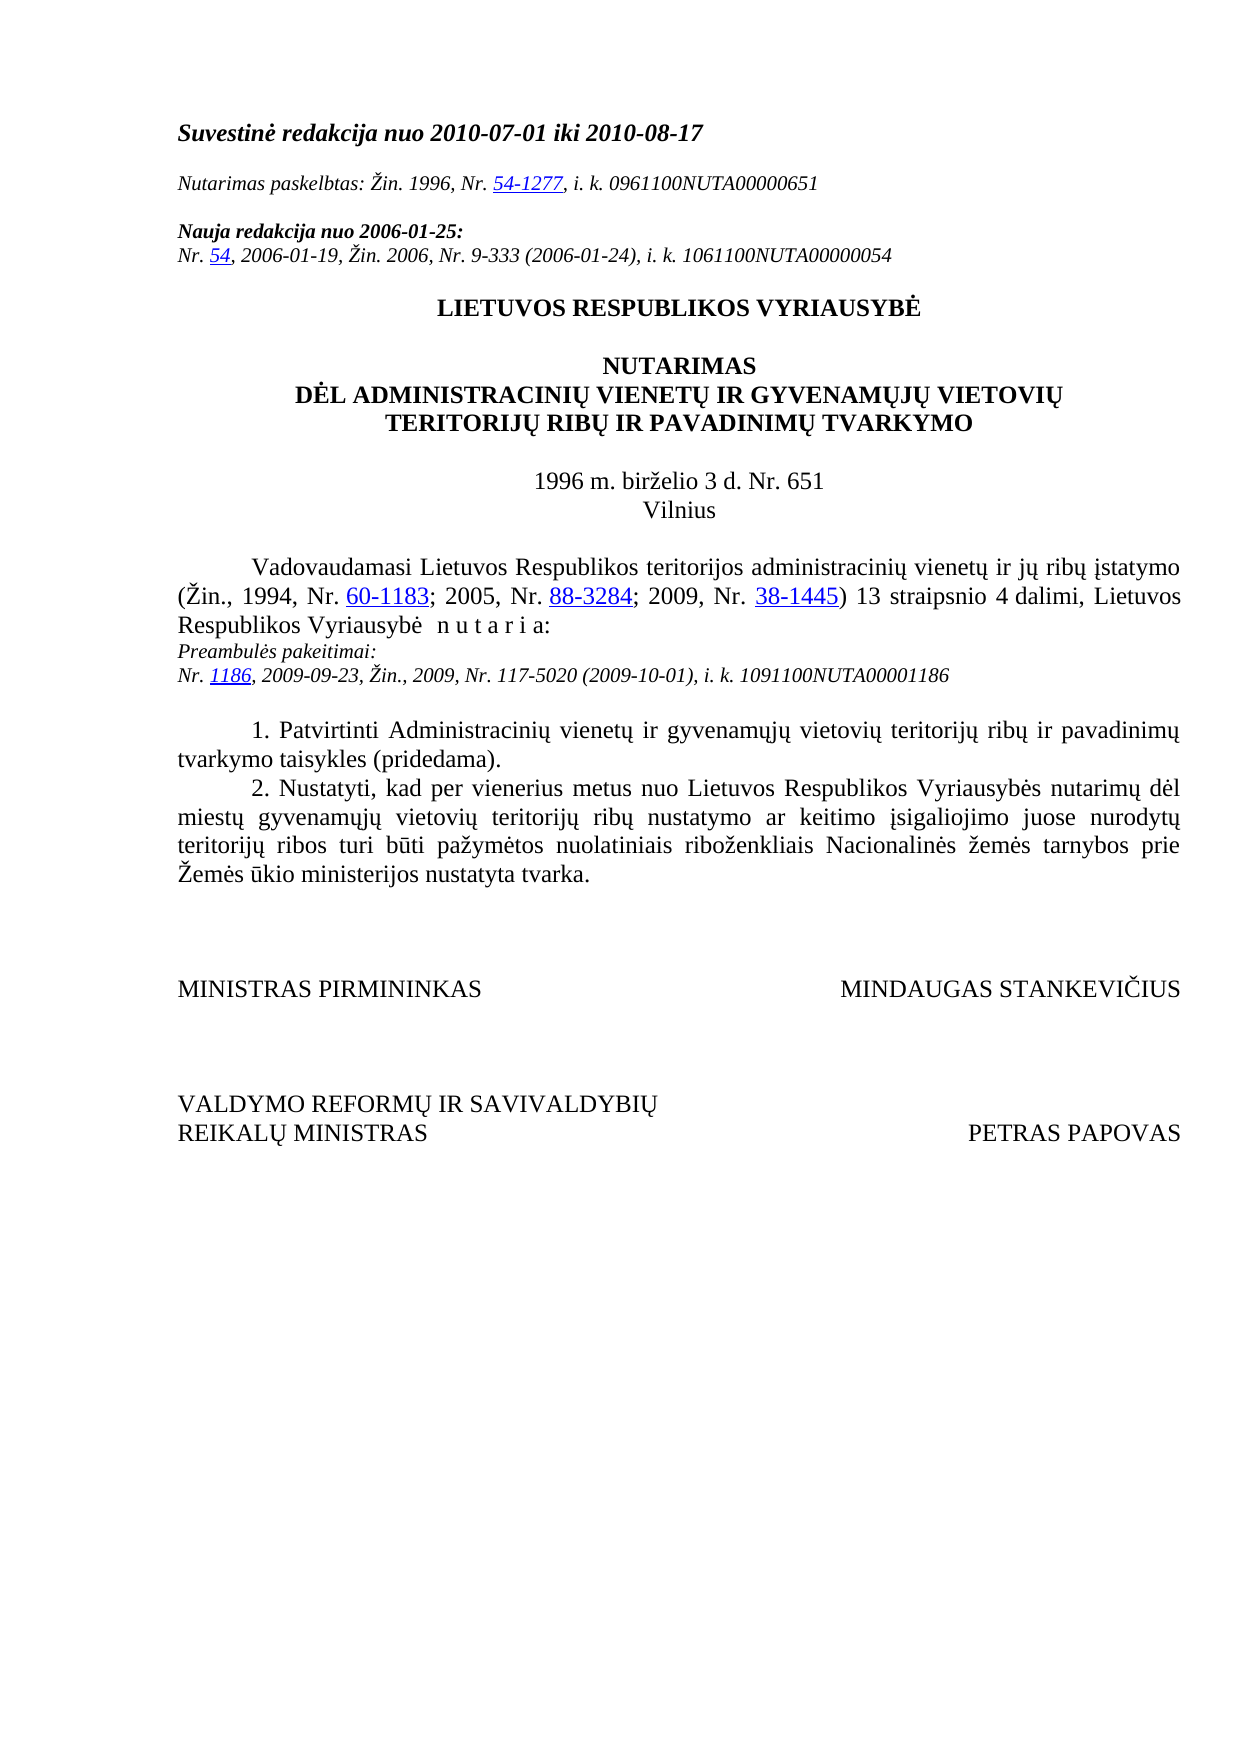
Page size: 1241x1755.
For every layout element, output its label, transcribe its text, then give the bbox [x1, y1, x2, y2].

text Nr. 1186, 2009-09-23, Žin., 2009, Nr. 117-5020 (2009-10-01), i. k. 1091100NUTA00001186 [177, 663, 1181, 687]
text VALDYMO REFORMŲ IR SAVIVALDYBIŲ [177, 1089, 1181, 1118]
text Vadovaudamasi Lietuvos Respublikos teritorijos administracinių vienetų ir jų ribų įstatymo (Žin., 1994, Nr. 60-1183; 2005, Nr. 88-3284; 2009, Nr. 38-1445) 13 straipsnio 4 dalimi, Lietuvos Respublikos Vyriausybė nutaria: [177, 552, 1181, 638]
text MINISTRAS PIRMININKAS MINDAUGAS STANKEVIČIUS [177, 974, 1181, 1003]
text Preambulės pakeitimai: [177, 638, 1181, 663]
text Nutarimas paskelbtas: Žin. 1996, Nr. 54-1277, i. k. 0961100NUTA00000651 [177, 171, 1181, 195]
text Vilnius [177, 495, 1181, 523]
text NUTARIMAS [177, 351, 1181, 380]
text Nauja redakcija nuo 2006-01-25: [177, 219, 1181, 243]
text TERITORIJŲ RIBŲ IR PAVADINIMŲ TVARKYMO [177, 408, 1181, 437]
text Nr. 54, 2006-01-19, Žin. 2006, Nr. 9-333 (2006-01-24), i. k. 1061100NUTA00000054 [177, 243, 1181, 267]
text 1. Patvirtinti Administracinių vienetų ir gyvenamųjų vietovių teritorijų ribų ir pavadinimų tvarkymo taisykles (pridedama). [177, 715, 1181, 773]
text DĖL ADMINISTRACINIŲ VIENETŲ IR GYVENAMŲJŲ VIETOVIŲ [177, 380, 1181, 408]
text Suvestinė redakcija nuo 2010-07-01 iki 2010-08-17 [177, 118, 1181, 147]
text REIKALŲ MINISTRAS PETRAS PAPOVAS [177, 1118, 1181, 1147]
text 1996 m. birželio 3 d. Nr. 651 [177, 466, 1181, 495]
text 2. Nustatyti, kad per vienerius metus nuo Lietuvos Respublikos Vyriausybės nutarimų dėl miestų gyvenamųjų vietovių teritorijų ribų nustatymo ar keitimo įsigaliojimo juose nurodytų teritorijų ribos turi būti pažymėtos nuolatiniais riboženkliais Nacionalinės žemės tarnybos prie Žemės ūkio ministerijos nustatyta tvarka. [177, 773, 1181, 888]
text LIETUVOS RESPUBLIKOS VYRIAUSYBĖ [177, 293, 1181, 322]
